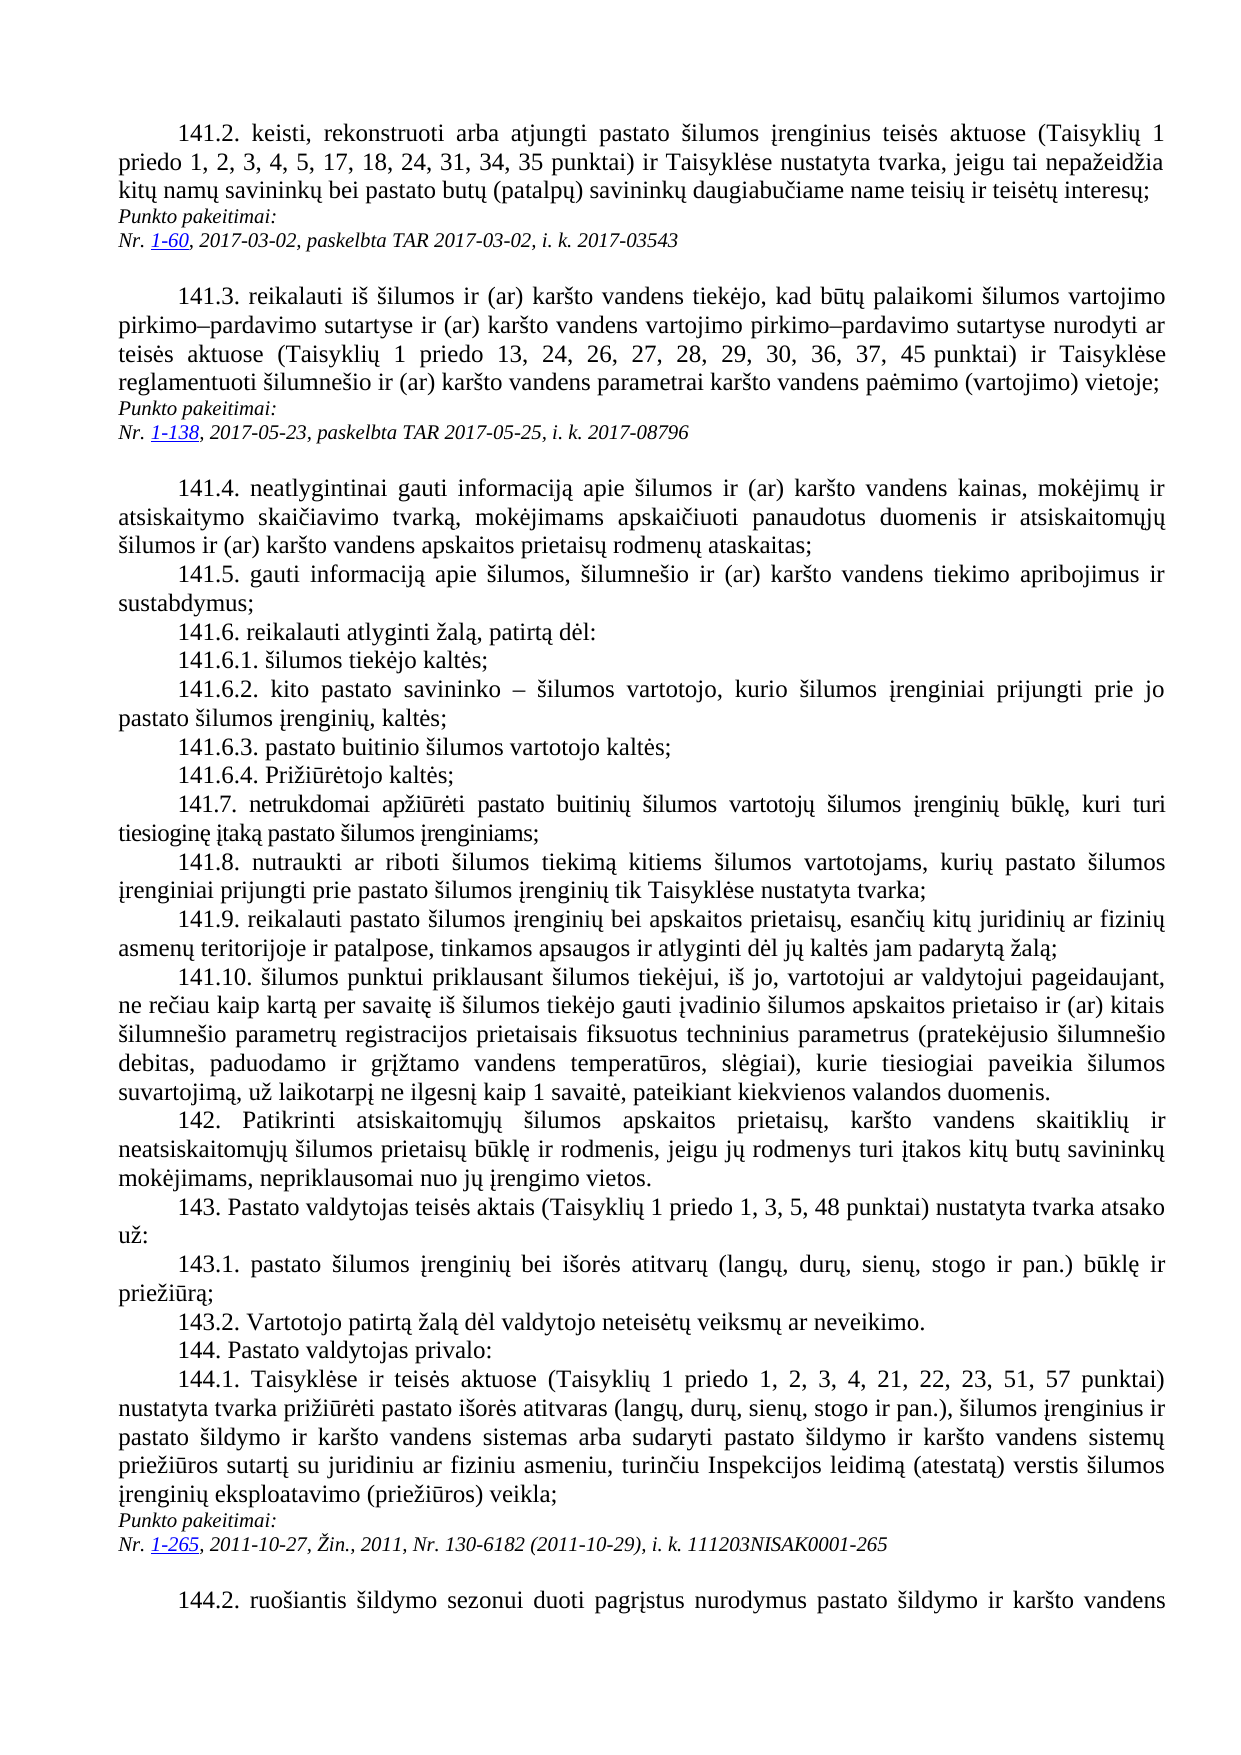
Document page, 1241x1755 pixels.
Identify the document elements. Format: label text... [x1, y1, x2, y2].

text 141.4. neatlygintinai gauti informaciją apie šilumos ir (ar) karšto vandens kainas, mokėjimų ir atsiskaitymo skaičiavimo tvarką, mokėjimams apskaičiuoti panaudotus duomenis ir atsiskaitomųjų šilumos ir (ar) karšto vandens apskaitos prietaisų rodmenų ataskaitas; [118, 473, 1166, 559]
text 141.8. nutraukti ar riboti šilumos tiekimą kitiems šilumos vartotojams, kurių pastato šilumos įrenginiai prijungti prie pastato šilumos įrenginių tik Taisyklėse nustatyta tvarka; [118, 847, 1166, 904]
text Punkto pakeitimai: [118, 204, 1166, 228]
text 141.2. keisti, rekonstruoti arba atjungti pastato šilumos įrenginius teisės aktuose (Taisyklių 1 priedo 1, 2, 3, 4, 5, 17, 18, 24, 31, 34, 35 punktai) ir Taisyklėse nustatyta tvarka, jeigu tai nepažeidžia kitų namų savininkų bei pastato butų (patalpų) savininkų daugiabučiame name teisių ir teisėtų interesų; [118, 118, 1166, 204]
text Nr. 1-138, 2017-05-23, paskelbta TAR 2017-05-25, i. k. 2017-08796 [118, 420, 1166, 444]
text Nr. 1-265, 2011-10-27, Žin., 2011, Nr. 130-6182 (2011-10-29), i. k. 111203NISAK0001-265 [118, 1532, 1166, 1556]
text 141.9. reikalauti pastato šilumos įrenginių bei apskaitos prietaisų, esančių kitų juridinių ar fizinių asmenų teritorijoje ir patalpose, tinkamos apsaugos ir atlyginti dėl jų kaltės jam padarytą žalą; [118, 904, 1166, 962]
text 143.2. Vartotojo patirtą žalą dėl valdytojo neteisėtų veiksmų ar neveikimo. [118, 1307, 1166, 1336]
text 142. Patikrinti atsiskaitomųjų šilumos apskaitos prietaisų, karšto vandens skaitiklių ir neatsiskaitomųjų šilumos prietaisų būklę ir rodmenis, jeigu jų rodmenys turi įtakos kitų butų savininkų mokėjimams, nepriklausomai nuo jų įrengimo vietos. [118, 1106, 1166, 1192]
text 141.6.1. šilumos tiekėjo kaltės; [118, 646, 1166, 674]
text 141.5. gauti informaciją apie šilumos, šilumnešio ir (ar) karšto vandens tiekimo apribojimus ir sustabdymus; [118, 559, 1166, 617]
text Punkto pakeitimai: [118, 396, 1166, 420]
text Punkto pakeitimai: [118, 1508, 1166, 1532]
text 144.1. Taisyklėse ir teisės aktuose (Taisyklių 1 priedo 1, 2, 3, 4, 21, 22, 23, 51, 57 punktai) nustatyta tvarka prižiūrėti pastato išorės atitvaras (langų, durų, sienų, stogo ir pan.), šilumos įrenginius ir pastato šildymo ir karšto vandens sistemas arba sudaryti pastato šildymo ir karšto vandens sistemų priežiūros sutartį su juridiniu ar fiziniu asmeniu, turinčiu Inspekcijos leidimą (atestatą) verstis šilumos įrenginių eksploatavimo (priežiūros) veikla; [118, 1364, 1166, 1508]
text 144. Pastato valdytojas privalo: [118, 1336, 1166, 1364]
text 141.10. šilumos punktui priklausant šilumos tiekėjui, iš jo, vartotojui ar valdytojui pageidaujant, ne rečiau kaip kartą per savaitę iš šilumos tiekėjo gauti įvadinio šilumos apskaitos prietaiso ir (ar) kitais šilumnešio parametrų registracijos prietaisais fiksuotus techninius parametrus (pratekėjusio šilumnešio debitas, paduodamo ir grįžtamo vandens temperatūros, slėgiai), kurie tiesiogiai paveikia šilumos suvartojimą, už laikotarpį ne ilgesnį kaip 1 savaitė, pateikiant kiekvienos valandos duomenis. [118, 962, 1166, 1106]
text 141.7. netrukdomai apžiūrėti pastato buitinių šilumos vartotojų šilumos įrenginių būklę, kuri turi tiesioginę įtaką pastato šilumos įrenginiams; [118, 789, 1166, 847]
text 141.6.4. Prižiūrėtojo kaltės; [118, 761, 1166, 789]
text 141.3. reikalauti iš šilumos ir (ar) karšto vandens tiekėjo, kad būtų palaikomi šilumos vartojimo pirkimo–pardavimo sutartyse ir (ar) karšto vandens vartojimo pirkimo–pardavimo sutartyse nurodyti ar teisės aktuose (Taisyklių 1 priedo 13, 24, 26, 27, 28, 29, 30, 36, 37, 45 punktai) ir Taisyklėse reglamentuoti šilumnešio ir (ar) karšto vandens parametrai karšto vandens paėmimo (vartojimo) vietoje; [118, 281, 1166, 396]
text 143.1. pastato šilumos įrenginių bei išorės atitvarų (langų, durų, sienų, stogo ir pan.) būklę ir priežiūrą; [118, 1249, 1166, 1307]
text 144.2. ruošiantis šildymo sezonui duoti pagrįstus nurodymus pastato šildymo ir karšto vandens [118, 1585, 1166, 1614]
text 141.6. reikalauti atlyginti žalą, patirtą dėl: [118, 617, 1166, 646]
text 143. Pastato valdytojas teisės aktais (Taisyklių 1 priedo 1, 3, 5, 48 punktai) nustatyta tvarka atsako už: [118, 1192, 1166, 1249]
text Nr. 1-60, 2017-03-02, paskelbta TAR 2017-03-02, i. k. 2017-03543 [118, 228, 1166, 252]
text 141.6.2. kito pastato savininko – šilumos vartotojo, kurio šilumos įrenginiai prijungti prie jo pastato šilumos įrenginių, kaltės; [118, 674, 1166, 732]
text 141.6.3. pastato buitinio šilumos vartotojo kaltės; [118, 732, 1166, 761]
